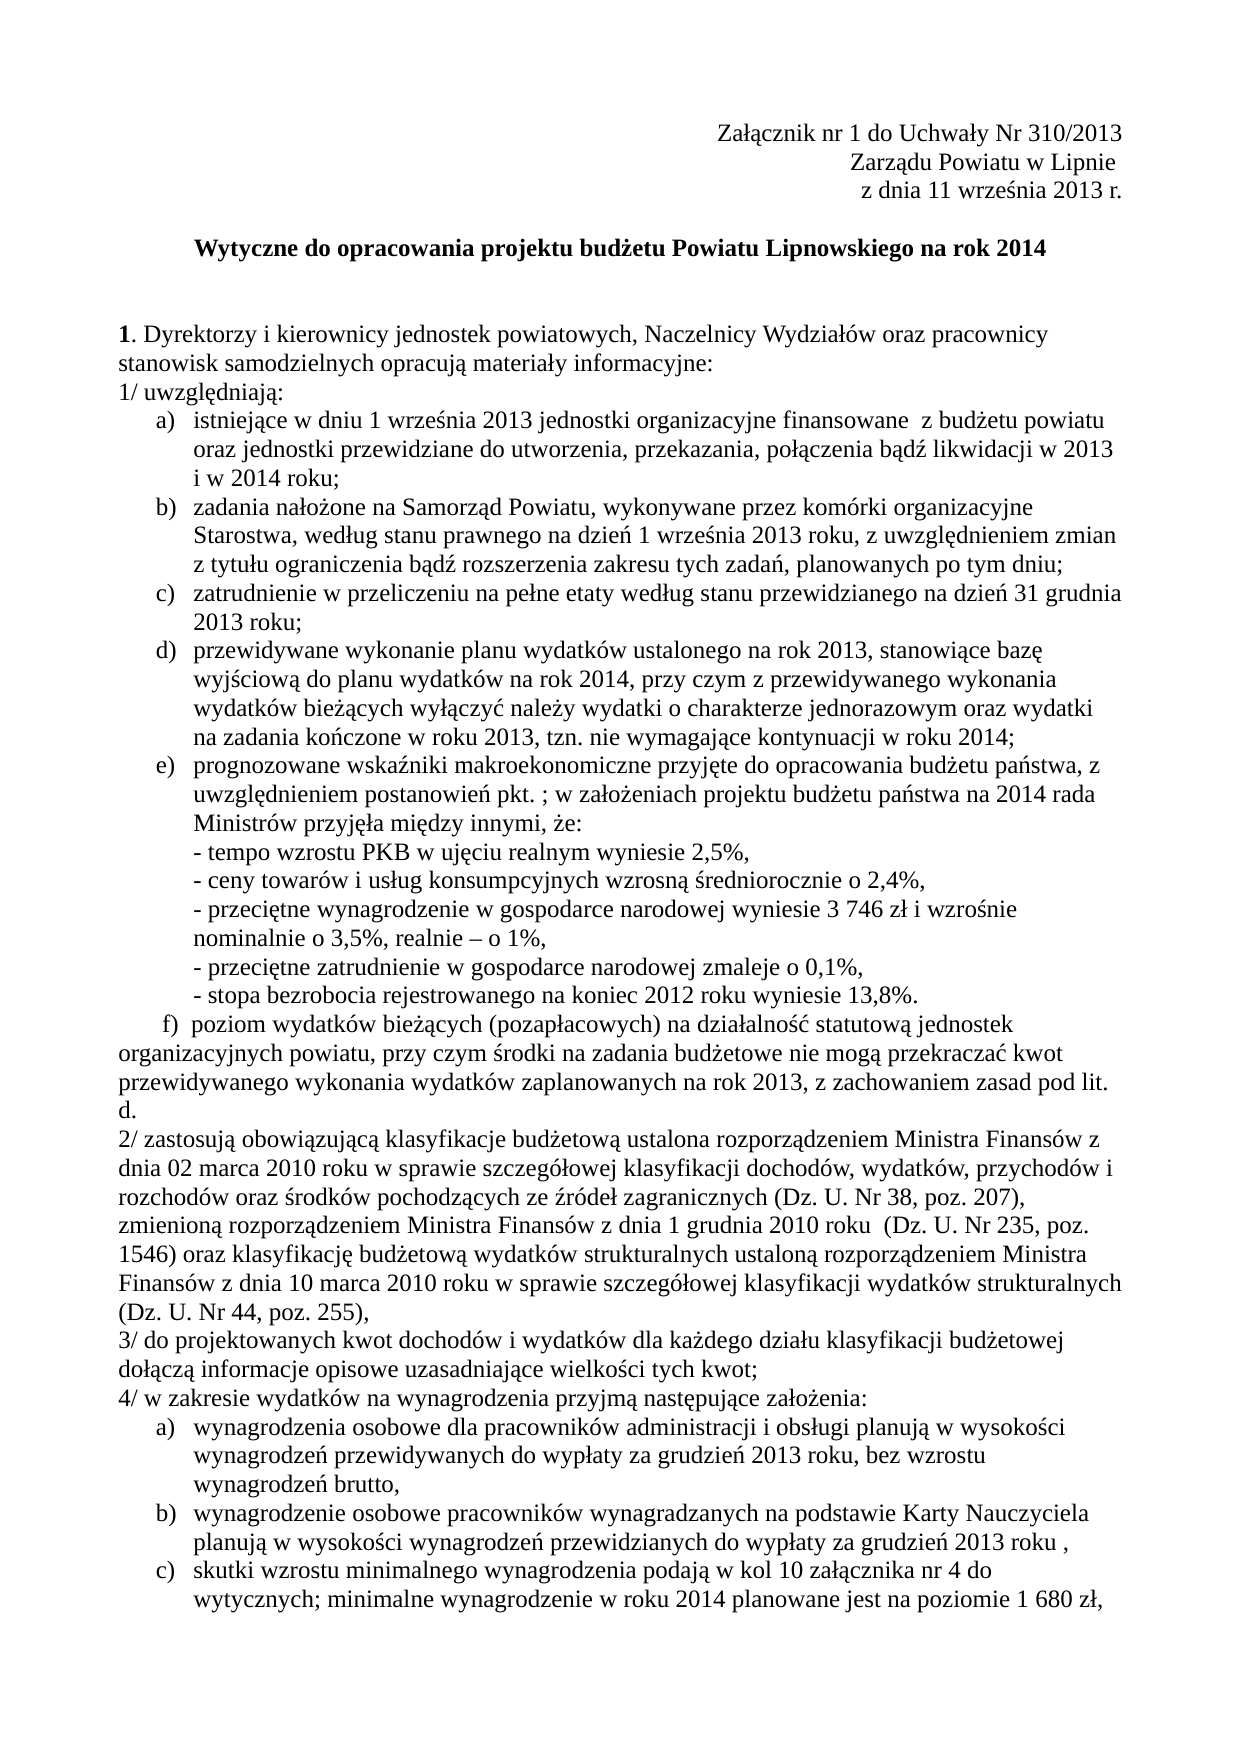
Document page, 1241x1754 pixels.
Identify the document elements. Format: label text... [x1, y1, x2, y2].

text - stopa bezrobocia rejestrowanego na koniec 2012 roku wyniesie 13,8%. [193, 981, 1122, 1009]
list przewidywane wykonanie planu wydatków ustalonego na rok 2013, stanowiące bazę wyjściową do planu wydatków na rok 2014, przy czym z przewidywanego wykonania wydatków bieżących wyłączyć należy wydatki o charakterze jednorazowym oraz wydatki na zadania kończone w roku 2013, tzn. nie wymagające kontynuacji w roku 2014; [156, 636, 1122, 751]
text Wytyczne do opracowania projektu budżetu Powiatu Lipnowskiego na rok 2014 [118, 233, 1122, 262]
list istniejące w dniu 1 września 2013 jednostki organizacyjne finansowane z budżetu powiatu oraz jednostki przewidziane do utworzenia, przekazania, połączenia bądź likwidacji w 2013 i w 2014 roku; [156, 406, 1122, 492]
text 3/ do projektowanych kwot dochodów i wydatków dla każdego działu klasyfikacji budżetowej dołączą informacje opisowe uzasadniające wielkości tych kwot; [118, 1326, 1122, 1383]
text - przeciętne zatrudnienie w gospodarce narodowej zmaleje o 0,1%, [193, 952, 1122, 981]
text Załącznik nr 1 do Uchwały Nr 310/2013 Zarządu Powiatu w Lipnie [561, 118, 1122, 176]
text 1/ uwzględniają: [118, 377, 1122, 406]
text - ceny towarów i usług konsumpcyjnych wzrosną średniorocznie o 2,4%, [193, 866, 1122, 894]
text 4/ w zakresie wydatków na wynagrodzenia przyjmą następujące założenia: [118, 1383, 1122, 1412]
text f) poziom wydatków bieżących (pozapłacowych) na działalność statutową jednostek organizacyjnych powiatu, przy czym środki na zadania budżetowe nie mogą przekraczać kwot przewidywanego wykonania wydatków zaplanowanych na rok 2013, z zachowaniem zasad pod lit. d. [118, 1009, 1122, 1124]
list skutki wzrostu minimalnego wynagrodzenia podają w kol 10 załącznika nr 4 do wytycznych; minimalne wynagrodzenie w roku 2014 planowane jest na poziomie 1 680 zł, [156, 1556, 1122, 1613]
text - tempo wzrostu PKB w ujęciu realnym wyniesie 2,5%, [193, 837, 1122, 866]
list zatrudnienie w przeliczeniu na pełne etaty według stanu przewidzianego na dzień 31 grudnia 2013 roku; [156, 578, 1122, 636]
list zadania nałożone na Samorząd Powiatu, wykonywane przez komórki organizacyjne Starostwa, według stanu prawnego na dzień 1 września 2013 roku, z uwzględnieniem zmian z tytułu ograniczenia bądź rozszerzenia zakresu tych zadań, planowanych po tym dniu; [156, 492, 1122, 578]
text - przeciętne wynagrodzenie w gospodarce narodowej wyniesie 3 746 zł i wzrośnie nominalnie o 3,5%, realnie – o 1%, [193, 894, 1122, 952]
list wynagrodzenia osobowe dla pracowników administracji i obsługi planują w wysokości wynagrodzeń przewidywanych do wypłaty za grudzień 2013 roku, bez wzrostu wynagrodzeń brutto, [156, 1412, 1122, 1498]
text 2/ zastosują obowiązującą klasyfikacje budżetową ustalona rozporządzeniem Ministra Finansów z dnia 02 marca 2010 roku w sprawie szczegółowej klasyfikacji dochodów, wydatków, przychodów i rozchodów oraz środków pochodzących ze źródeł zagranicznych (Dz. U. Nr 38, poz. 207), zmienioną rozporządzeniem Ministra Finansów z dnia 1 grudnia 2010 roku (Dz. U. Nr 235, poz. 1546) oraz klasyfikację budżetową wydatków strukturalnych ustaloną rozporządzeniem Ministra Finansów z dnia 10 marca 2010 roku w sprawie szczegółowej klasyfikacji wydatków strukturalnych (Dz. U. Nr 44, poz. 255), [118, 1124, 1122, 1326]
list prognozowane wskaźniki makroekonomiczne przyjęte do opracowania budżetu państwa, z uwzględnieniem postanowień pkt. ; w założeniach projektu budżetu państwa na 2014 rada Ministrów przyjęła między innymi, że: [156, 751, 1122, 837]
list wynagrodzenie osobowe pracowników wynagradzanych na podstawie Karty Nauczyciela planują w wysokości wynagrodzeń przewidzianych do wypłaty za grudzień 2013 roku , [156, 1498, 1122, 1556]
text 1. Dyrektorzy i kierownicy jednostek powiatowych, Naczelnicy Wydziałów oraz pracownicy stanowisk samodzielnych opracują materiały informacyjne: [118, 319, 1122, 377]
text z dnia 11 września 2013 r. [561, 176, 1122, 204]
